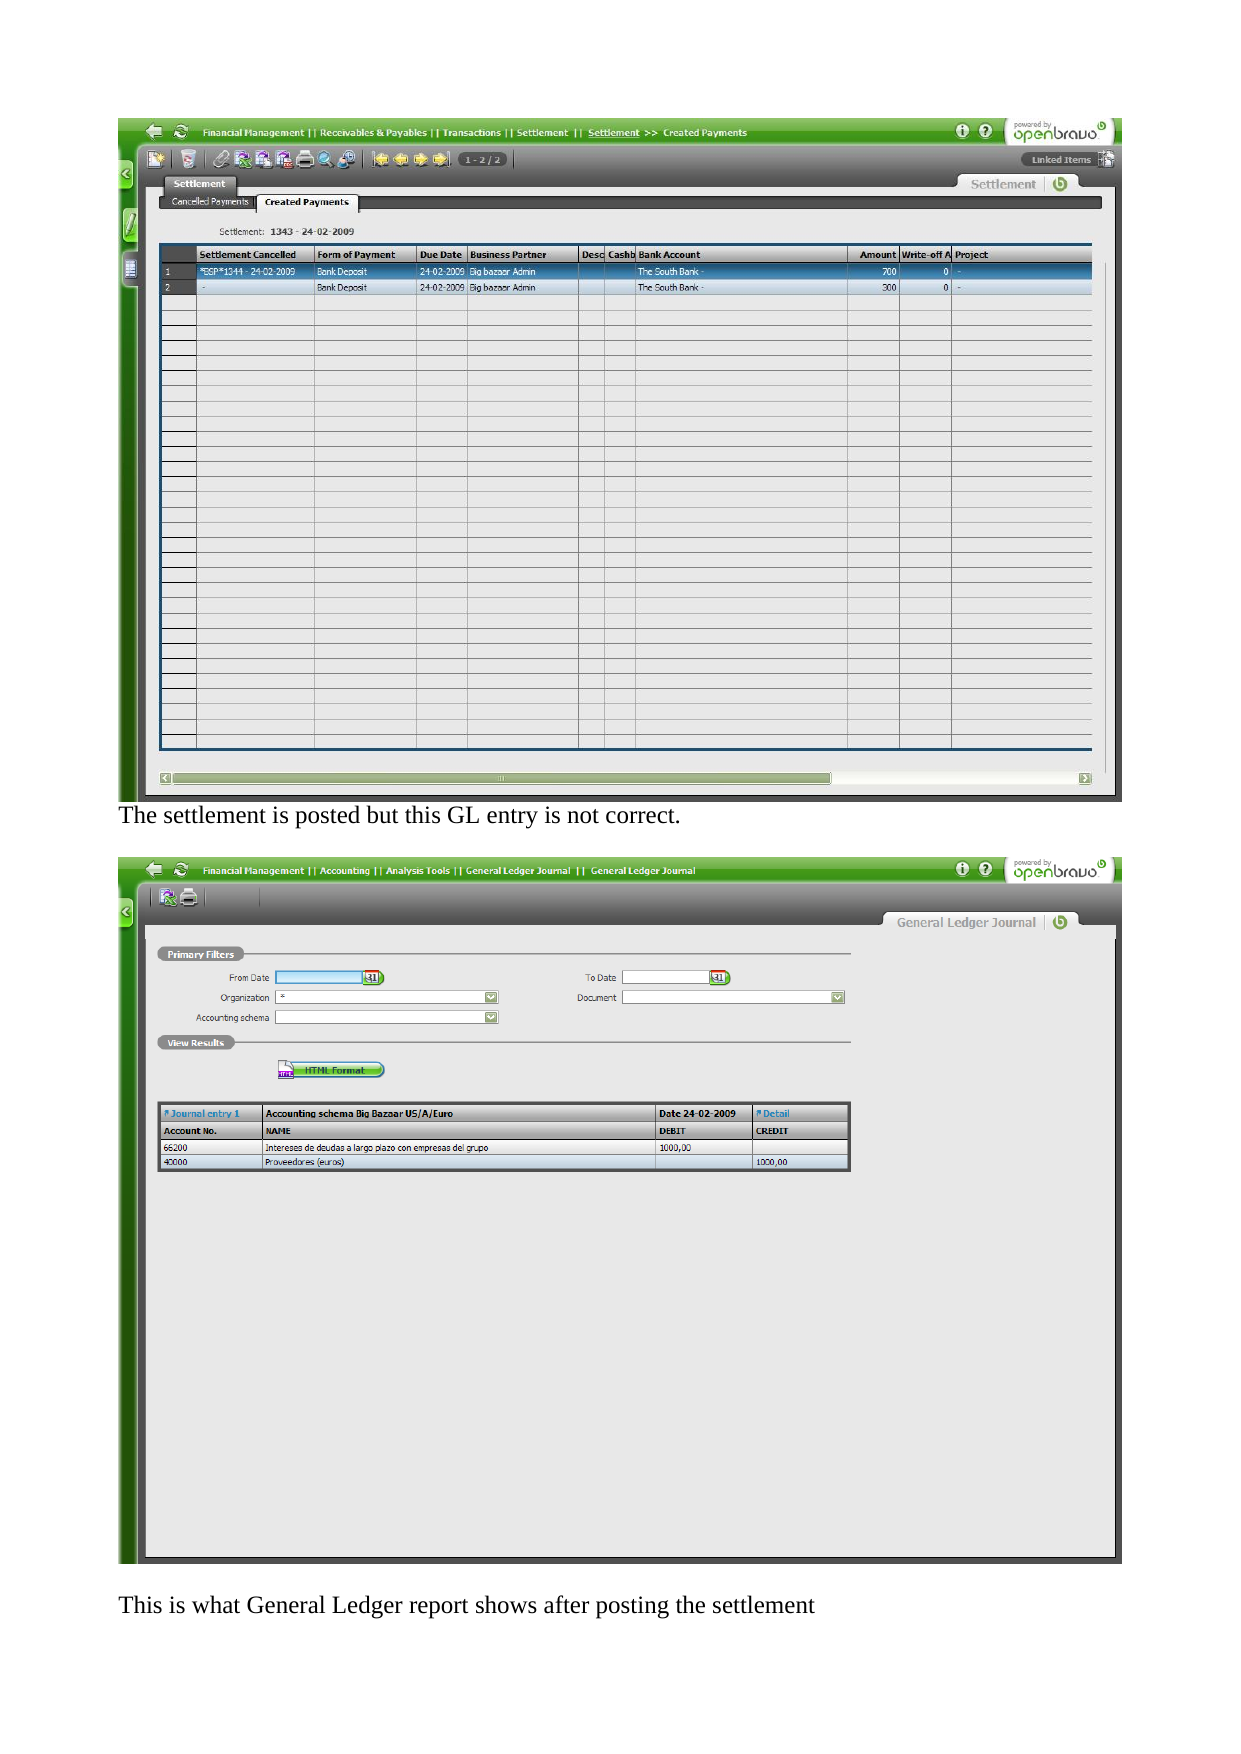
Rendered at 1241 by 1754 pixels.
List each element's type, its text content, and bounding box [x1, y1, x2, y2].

text This is what General Ledger report shows after posting the settlement [118, 1591, 1122, 1619]
picture [118, 118, 1122, 802]
text The settlement is posted but this GL entry is not correct. [118, 802, 1122, 829]
picture [118, 857, 1122, 1564]
